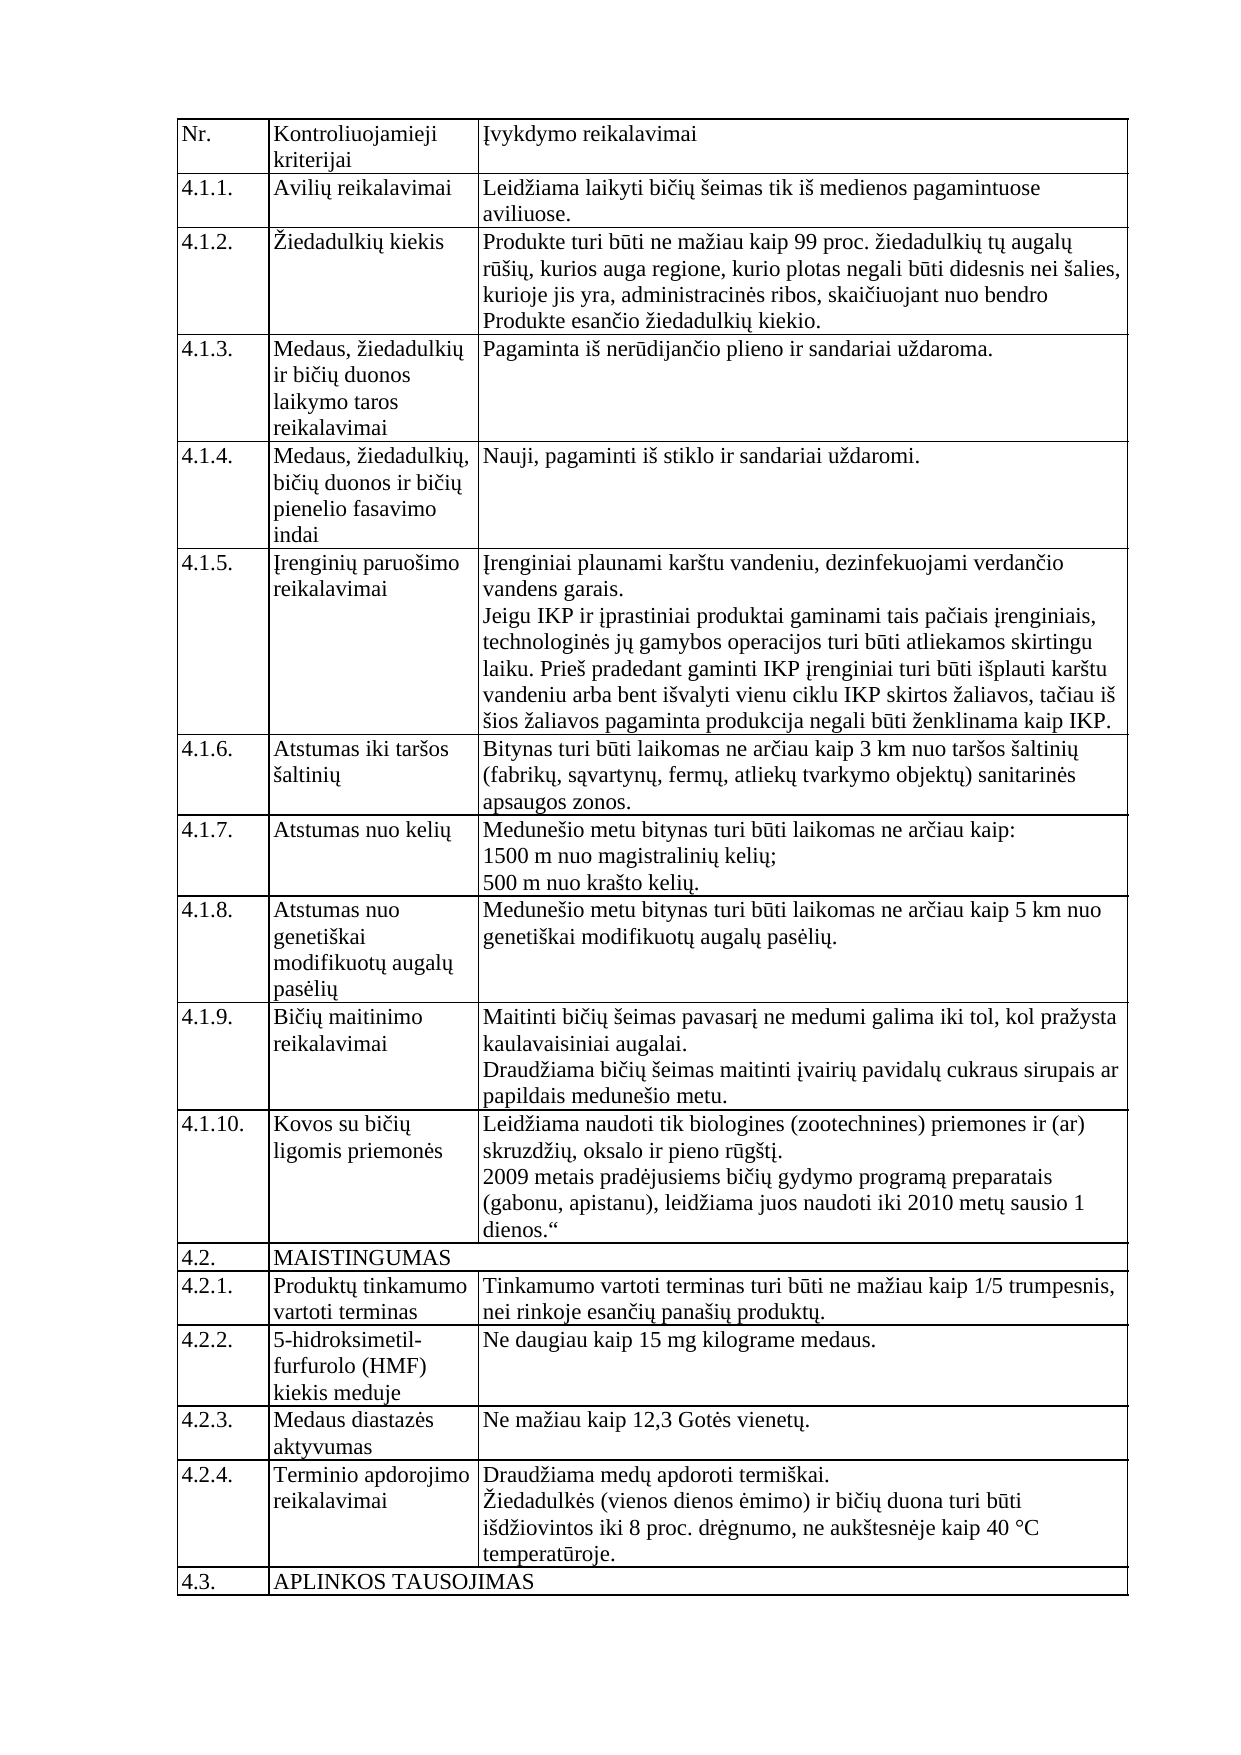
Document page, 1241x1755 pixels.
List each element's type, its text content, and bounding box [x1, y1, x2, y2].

table_header Įvykdymo reikalavimai [479, 120, 1127, 172]
table_cell Leidžiama naudoti tik biologines (zootechnines) priemones ir (ar) skruzdžių, oksalo ir pieno rūgštį. 2009 metais pradėjusiems bičių gydymo programą preparatais (gabonu, apistanu), leidžiama juos naudoti iki 2010 metų sausio 1 dienos.“ [479, 1111, 1127, 1242]
table_cell 4.1.6. [178, 735, 268, 814]
table_cell MAISTINGUMAS [270, 1244, 1127, 1270]
table_cell Medaus diastazės aktyvumas [270, 1407, 478, 1459]
table_cell Produkte turi būti ne mažiau kaip 99 proc. žiedadulkių tų augalų rūšių, kurios auga regione, kurio plotas negali būti didesnis nei šalies, kurioje jis yra, administracinės ribos, skaičiuojant nuo bendro Produkte esančio žiedadulkių kiekio. [479, 228, 1127, 334]
table_cell 4.1.3. [178, 335, 268, 441]
table_cell Leidžiama laikyti bičių šeimas tik iš medienos pagamintuose aviliuose. [479, 174, 1127, 227]
table_cell 4.2.3. [178, 1407, 268, 1459]
table_cell 4.2.2. [178, 1326, 268, 1405]
table_cell APLINKOS TAUSOJIMAS [270, 1568, 1127, 1594]
table_cell Ne mažiau kaip 12,3 Gotės vienetų. [479, 1407, 1127, 1459]
table_cell Medaus, žiedadulkių, bičių duonos ir bičių pienelio fasavimo indai [270, 442, 478, 548]
table_cell 4.2.1. [178, 1272, 268, 1324]
table_cell 4.2.4. [178, 1461, 268, 1566]
table_cell 5-hidroksimetil-furfurolo (HMF) kiekis meduje [270, 1326, 478, 1405]
table_cell Produktų tinkamumo vartoti terminas [270, 1272, 478, 1324]
table_cell 4.2. [178, 1244, 268, 1270]
table_cell 4.1.7. [178, 816, 268, 895]
table_cell 4.3. [178, 1568, 268, 1594]
table_cell Medunešio metu bitynas turi būti laikomas ne arčiau kaip 5 km nuo genetiškai modifikuotų augalų pasėlių. [479, 897, 1127, 1002]
table_header Kontroliuojamieji kriterijai [270, 120, 478, 172]
table_cell Tinkamumo vartoti terminas turi būti ne mažiau kaip 1/5 trumpesnis, nei rinkoje esančių panašių produktų. [479, 1272, 1127, 1324]
table_cell Bičių maitinimo reikalavimai [270, 1003, 478, 1109]
table_cell 4.1.5. [178, 549, 268, 734]
table_cell Įrenginiai plaunami karštu vandeniu, dezinfekuojami verdančio vandens garais. Jeigu IKP ir įprastiniai produktai gaminami tais pačiais įrenginiais, technologinės jų gamybos operacijos turi būti atliekamos skirtingu laiku. Prieš pradedant gaminti IKP įrenginiai turi būti išplauti karštu vandeniu arba bent išvalyti vienu ciklu IKP skirtos žaliavos, tačiau iš šios žaliavos pagaminta produkcija negali būti ženklinama kaip IKP. [479, 549, 1127, 734]
table_cell Bitynas turi būti laikomas ne arčiau kaip 3 km nuo taršos šaltinių (fabrikų, sąvartynų, fermų, atliekų tvarkymo objektų) sanitarinės apsaugos zonos. [479, 735, 1127, 814]
table_cell Maitinti bičių šeimas pavasarį ne medumi galima iki tol, kol pražysta kaulavaisiniai augalai. Draudžiama bičių šeimas maitinti įvairių pavidalų cukraus sirupais ar papildais medunešio metu. [479, 1003, 1127, 1109]
table_cell Terminio apdorojimo reikalavimai [270, 1461, 478, 1566]
table_cell 4.1.2. [178, 228, 268, 334]
table_cell 4.1.8. [178, 897, 268, 1002]
table_cell Žiedadulkių kiekis [270, 228, 478, 334]
table_cell Kovos su bičių ligomis priemonės [270, 1111, 478, 1242]
table_cell Medunešio metu bitynas turi būti laikomas ne arčiau kaip: 1500 m nuo magistralinių kelių; 500 m nuo krašto kelių. [479, 816, 1127, 895]
table_cell 4.1.10. [178, 1111, 268, 1242]
table_cell Draudžiama medų apdoroti termiškai. Žiedadulkės (vienos dienos ėmimo) ir bičių duona turi būti išdžiovintos iki 8 proc. drėgnumo, ne aukštesnėje kaip 40 °C temperatūroje. [479, 1461, 1127, 1566]
table_cell Nauji, pagaminti iš stiklo ir sandariai uždaromi. [479, 442, 1127, 548]
table_cell 4.1.4. [178, 442, 268, 548]
table_cell 4.1.9. [178, 1003, 268, 1109]
table_cell Atstumas iki taršos šaltinių [270, 735, 478, 814]
table_cell Atstumas nuo genetiškai modifikuotų augalų pasėlių [270, 897, 478, 1002]
table_cell Atstumas nuo kelių [270, 816, 478, 895]
table_cell Ne daugiau kaip 15 mg kilograme medaus. [479, 1326, 1127, 1405]
table_header Nr. [178, 120, 268, 172]
table_cell Avilių reikalavimai [270, 174, 478, 227]
table_cell Medaus, žiedadulkių ir bičių duonos laikymo taros reikalavimai [270, 335, 478, 441]
table_cell Įrenginių paruošimo reikalavimai [270, 549, 478, 734]
table_cell Pagaminta iš nerūdijančio plieno ir sandariai uždaroma. [479, 335, 1127, 441]
table_cell 4.1.1. [178, 174, 268, 227]
